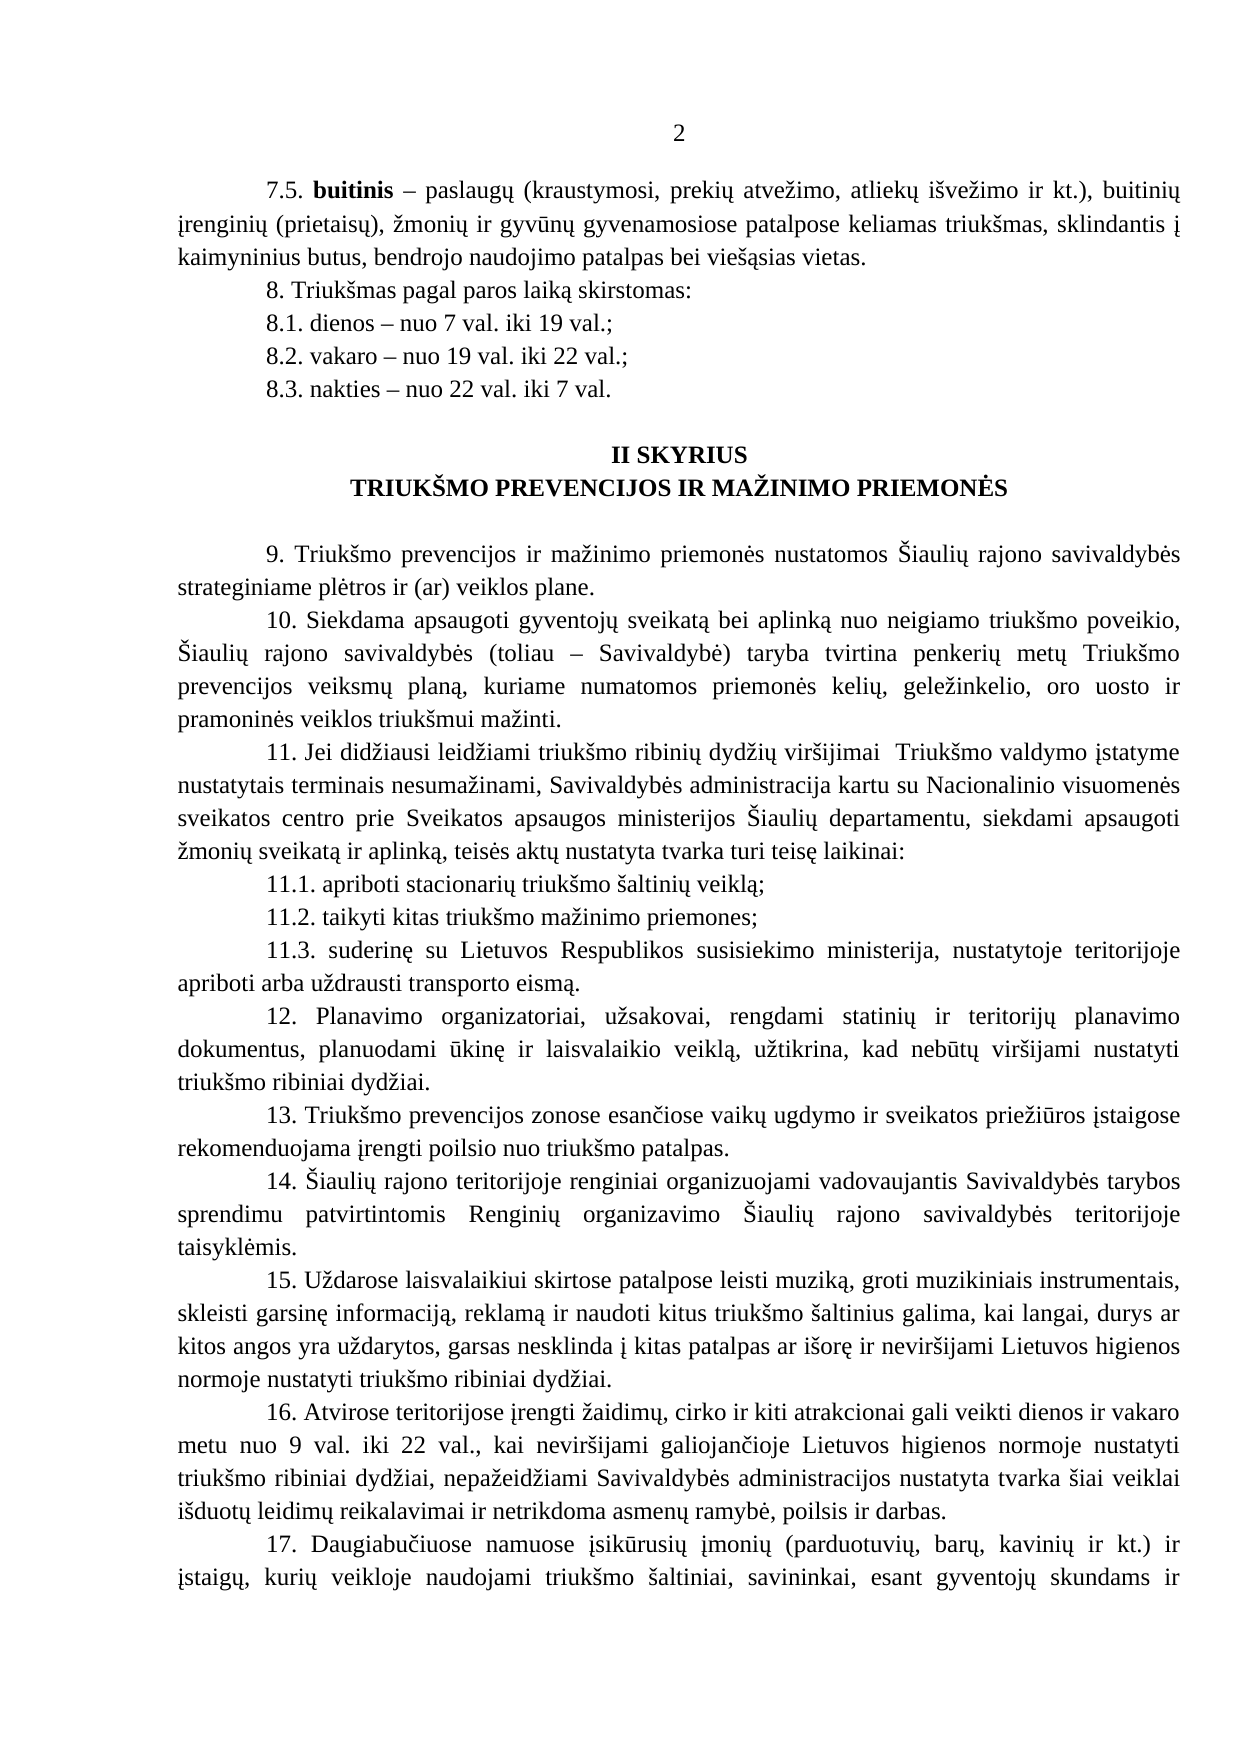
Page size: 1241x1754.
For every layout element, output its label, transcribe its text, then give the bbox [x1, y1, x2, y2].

text 8.2. vakaro – nuo 19 val. iki 22 val.; [177, 341, 1181, 369]
text 14. Šiaulių rajono teritorijoje renginiai organizuojami vadovaujantis Savivaldybės tarybos sprendimu patvirtintomis Renginių organizavimo Šiaulių rajono savivaldybės teritorijoje taisyklėmis. [177, 1166, 1181, 1261]
text 12. Planavimo organizatoriai, užsakovai, rengdami statinių ir teritorijų planavimo dokumentus, planuodami ūkinę ir laisvalaikio veiklą, užtikrina, kad nebūtų viršijami nustatyti triukšmo ribiniai dydžiai. [177, 1001, 1181, 1096]
text 11.1. apriboti stacionarių triukšmo šaltinių veiklą; [177, 869, 1181, 898]
text 8. Triukšmas pagal paros laiką skirstomas: [177, 275, 1181, 303]
text 16. Atvirose teritorijose įrengti žaidimų, cirko ir kiti atrakcionai gali veikti dienos ir vakaro metu nuo 9 val. iki 22 val., kai neviršijami galiojančioje Lietuvos higienos normoje nustatyti triukšmo ribiniai dydžiai, nepažeidžiami Savivaldybės administracijos nustatyta tvarka šiai veiklai išduotų leidimų reikalavimai ir netrikdoma asmenų ramybė, poilsis ir darbas. [177, 1397, 1181, 1525]
text 11. Jei didžiausi leidžiami triukšmo ribinių dydžių viršijimai Triukšmo valdymo įstatyme nustatytais terminais nesumažinami, Savivaldybės administracija kartu su Nacionalinio visuomenės sveikatos centro prie Sveikatos apsaugos ministerijos Šiaulių departamentu, siekdami apsaugoti žmonių sveikatą ir aplinką, teisės aktų nustatyta tvarka turi teisę laikinai: [177, 737, 1181, 865]
text 9. Triukšmo prevencijos ir mažinimo priemonės nustatomos Šiaulių rajono savivaldybės strateginiame plėtros ir (ar) veiklos plane. [177, 539, 1181, 601]
text 11.2. taikyti kitas triukšmo mažinimo priemones; [177, 902, 1181, 931]
text 17. Daugiabučiuose namuose įsikūrusių įmonių (parduotuvių, barų, kavinių ir kt.) ir įstaigų, kurių veikloje naudojami triukšmo šaltiniai, savininkai, esant gyventojų skundams ir [177, 1529, 1181, 1591]
text 8.3. nakties – nuo 22 val. iki 7 val. [177, 374, 1181, 402]
text II SKYRIUS [177, 440, 1181, 468]
text 13. Triukšmo prevencijos zonose esančiose vaikų ugdymo ir sveikatos priežiūros įstaigose rekomenduojama įrengti poilsio nuo triukšmo patalpas. [177, 1100, 1181, 1162]
text 15. Uždarose laisvalaikiui skirtose patalpose leisti muziką, groti muzikiniais instrumentais, skleisti garsinę informaciją, reklamą ir naudoti kitus triukšmo šaltinius galima, kai langai, durys ar kitos angos yra uždarytos, garsas nesklinda į kitas patalpas ar išorę ir neviršijami Lietuvos higienos normoje nustatyti triukšmo ribiniai dydžiai. [177, 1265, 1181, 1393]
text 8.1. dienos – nuo 7 val. iki 19 val.; [177, 308, 1181, 336]
text 10. Siekdama apsaugoti gyventojų sveikatą bei aplinką nuo neigiamo triukšmo poveikio, Šiaulių rajono savivaldybės (toliau – Savivaldybė) taryba tvirtina penkerių metų Triukšmo prevencijos veiksmų planą, kuriame numatomos priemonės kelių, geležinkelio, oro uosto ir pramoninės veiklos triukšmui mažinti. [177, 605, 1181, 733]
text TRIUKŠMO PREVENCIJOS IR MAŽINIMO PRIEMONĖS [177, 473, 1181, 502]
text 7.5. buitinis – paslaugų (kraustymosi, prekių atvežimo, atliekų išvežimo ir kt.), buitinių įrenginių (prietaisų), žmonių ir gyvūnų gyvenamosiose patalpose keliamas triukšmas, sklindantis į kaimyninius butus, bendrojo naudojimo patalpas bei viešąsias vietas. [177, 176, 1181, 270]
text 11.3. suderinę su Lietuvos Respublikos susisiekimo ministerija, nustatytoje teritorijoje apriboti arba uždrausti transporto eismą. [177, 935, 1181, 997]
